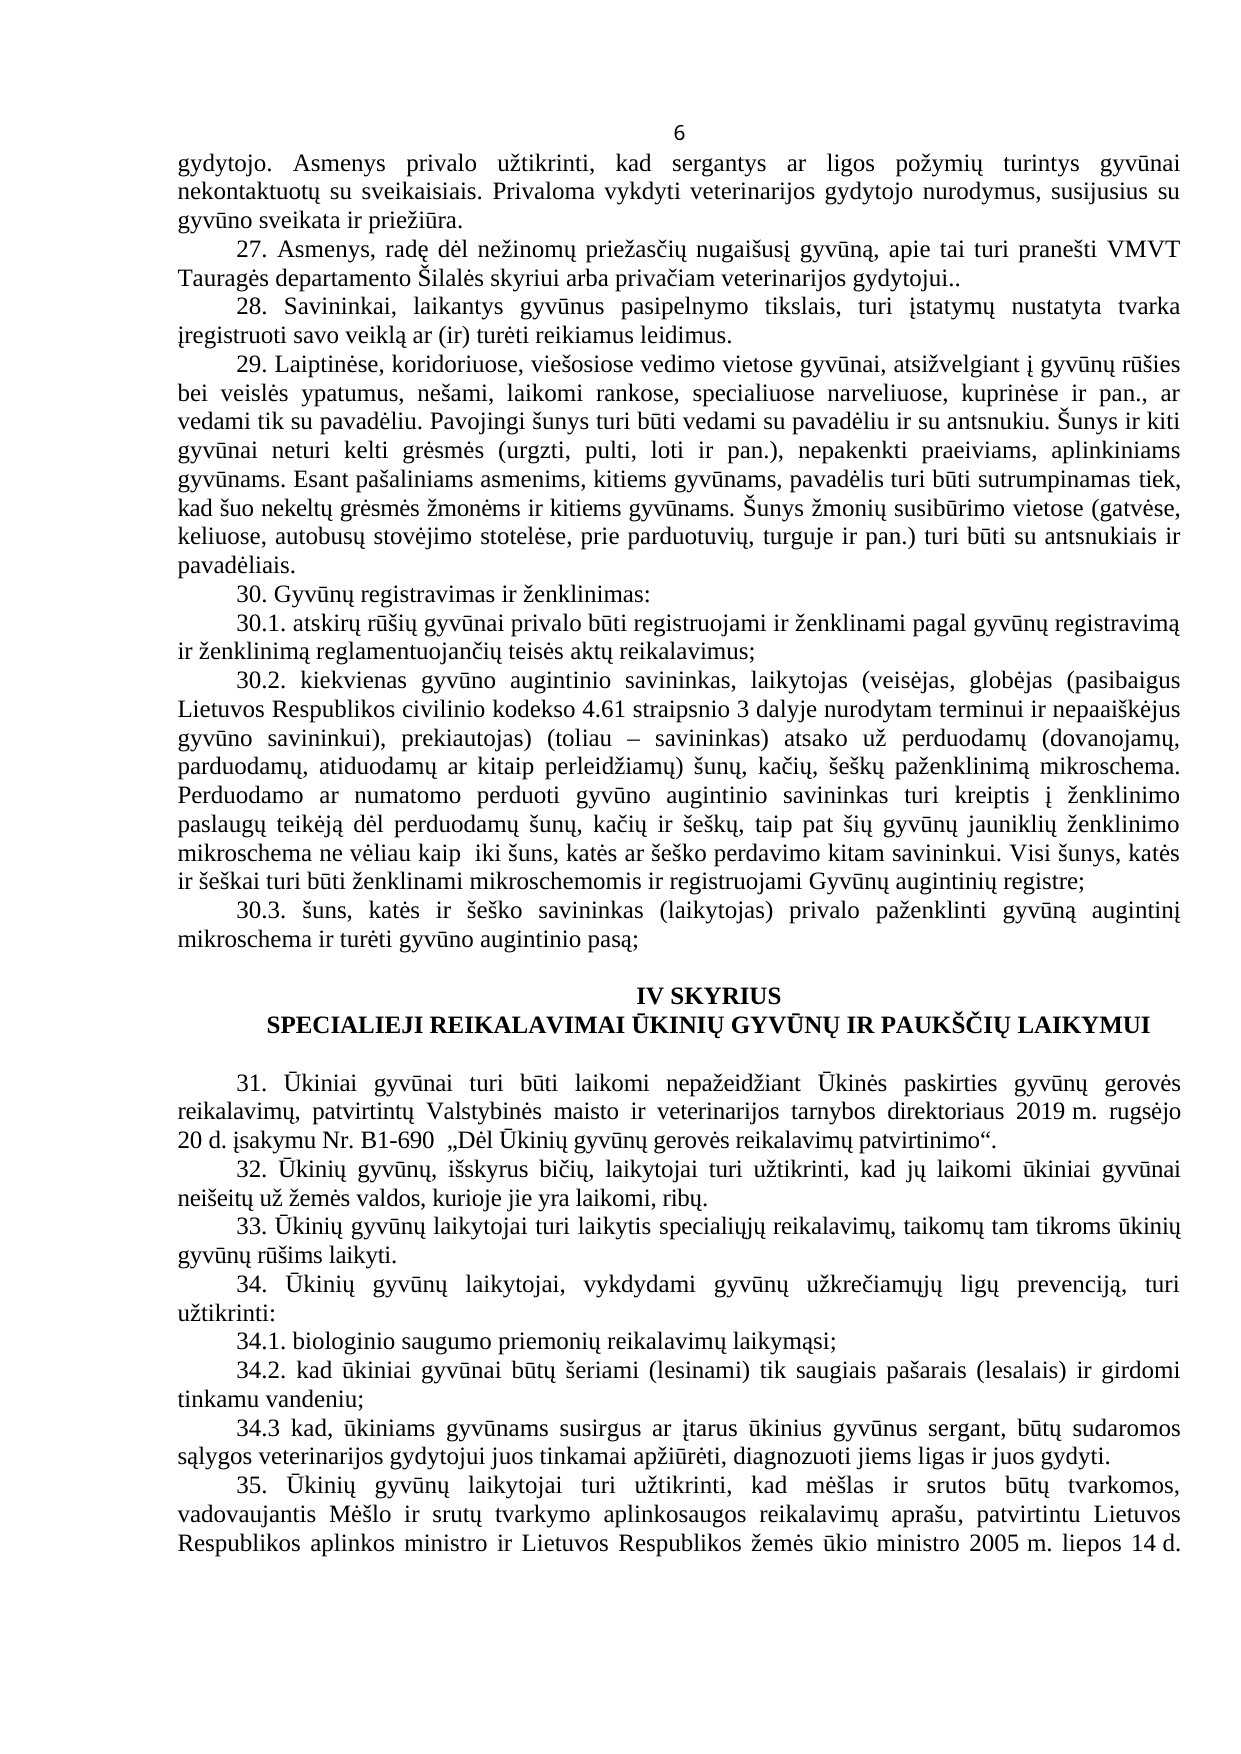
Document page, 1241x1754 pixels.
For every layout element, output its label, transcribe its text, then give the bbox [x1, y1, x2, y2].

text 30.3. šuns, katės ir šeško savininkas (laikytojas) privalo paženklinti gyvūną augintinį mikroschema ir turėti gyvūno augintinio pasą; [177, 895, 1181, 953]
text gydytojo. Asmenys privalo užtikrinti, kad sergantys ar ligos požymių turintys gyvūnai nekontaktuotų su sveikaisiais. Privaloma vykdyti veterinarijos gydytojo nurodymus, susijusius su gyvūno sveikata ir priežiūra. [177, 148, 1181, 234]
text 34.2. kad ūkiniai gyvūnai būtų šeriami (lesinami) tik saugiais pašarais (lesalais) ir girdomi tinkamu vandeniu; [177, 1355, 1181, 1413]
text SPECIALIEJI REIKALAVIMAI ŪKINIŲ GYVŪNŲ IR PAUKŠČIŲ LAIKYMUI [177, 1010, 1181, 1039]
text 34. Ūkinių gyvūnų laikytojai, vykdydami gyvūnų užkrečiamųjų ligų prevenciją, turi užtikrinti: [177, 1269, 1181, 1326]
text 31. Ūkiniai gyvūnai turi būti laikomi nepažeidžiant Ūkinės paskirties gyvūnų gerovės reikalavimų, patvirtintų Valstybinės maisto ir veterinarijos tarnybos direktoriaus 2019 m. rugsėjo 20 d. įsakymu Nr. B1-690 „Dėl Ūkinių gyvūnų gerovės reikalavimų patvirtinimo“. [177, 1068, 1181, 1154]
text 27. Asmenys, radę dėl nežinomų priežasčių nugaišusį gyvūną, apie tai turi pranešti VMVT Tauragės departamento Šilalės skyriui arba privačiam veterinarijos gydytojui.. [177, 234, 1181, 291]
text 30. Gyvūnų registravimas ir ženklinimas: [177, 579, 1181, 608]
text 33. Ūkinių gyvūnų laikytojai turi laikytis specialiųjų reikalavimų, taikomų tam tikroms ūkinių gyvūnų rūšims laikyti. [177, 1211, 1181, 1269]
text 28. Savininkai, laikantys gyvūnus pasipelnymo tikslais, turi įstatymų nustatyta tvarka įregistruoti savo veiklą ar (ir) turėti reikiamus leidimus. [177, 291, 1181, 349]
text 29. Laiptinėse, koridoriuose, viešosiose vedimo vietose gyvūnai, atsižvelgiant į gyvūnų rūšies bei veislės ypatumus, nešami, laikomi rankose, specialiuose narveliuose, kuprinėse ir pan., ar vedami tik su pavadėliu. Pavojingi šunys turi būti vedami su pavadėliu ir su antsnukiu. Šunys ir kiti gyvūnai neturi kelti grėsmės (urgzti, pulti, loti ir pan.), nepakenkti praeiviams, aplinkiniams gyvūnams. Esant pašaliniams asmenims, kitiems gyvūnams, pavadėlis turi būti sutrumpinamas tiek, kad šuo nekeltų grėsmės žmonėms ir kitiems gyvūnams. Šunys žmonių susibūrimo vietose (gatvėse, keliuose, autobusų stovėjimo stotelėse, prie parduotuvių, turguje ir pan.) turi būti su antsnukiais ir pavadėliais. [177, 349, 1181, 579]
text 34.3 kad, ūkiniams gyvūnams susirgus ar įtarus ūkinius gyvūnus sergant, būtų sudaromos sąlygos veterinarijos gydytojui juos tinkamai apžiūrėti, diagnozuoti jiems ligas ir juos gydyti. [177, 1413, 1181, 1470]
text 32. Ūkinių gyvūnų, išskyrus bičių, laikytojai turi užtikrinti, kad jų laikomi ūkiniai gyvūnai neišeitų už žemės valdos, kurioje jie yra laikomi, ribų. [177, 1154, 1181, 1211]
text 35. Ūkinių gyvūnų laikytojai turi užtikrinti, kad mėšlas ir srutos būtų tvarkomos, vadovaujantis Mėšlo ir srutų tvarkymo aplinkosaugos reikalavimų aprašu, patvirtintu Lietuvos Respublikos aplinkos ministro ir Lietuvos Respublikos žemės ūkio ministro 2005 m. liepos 14 d. [177, 1470, 1181, 1556]
text 30.1. atskirų rūšių gyvūnai privalo būti registruojami ir ženklinami pagal gyvūnų registravimą ir ženklinimą reglamentuojančių teisės aktų reikalavimus; [177, 608, 1181, 665]
text 34.1. biologinio saugumo priemonių reikalavimų laikymąsi; [177, 1326, 1181, 1355]
text 30.2. kiekvienas gyvūno augintinio savininkas, laikytojas (veisėjas, globėjas (pasibaigus Lietuvos Respublikos civilinio kodekso 4.61 straipsnio 3 dalyje nurodytam terminui ir nepaaiškėjus gyvūno savininkui), prekiautojas) (toliau – savininkas) atsako už perduodamų (dovanojamų, parduodamų, atiduodamų ar kitaip perleidžiamų) šunų, kačių, šeškų paženklinimą mikroschema. Perduodamo ar numatomo perduoti gyvūno augintinio savininkas turi kreiptis į ženklinimo paslaugų teikėją dėl perduodamų šunų, kačių ir šeškų, taip pat šių gyvūnų jauniklių ženklinimo mikroschema ne vėliau kaip iki šuns, katės ar šeško perdavimo kitam savininkui. Visi šunys, katės ir šeškai turi būti ženklinami mikroschemomis ir registruojami Gyvūnų augintinių registre; [177, 665, 1181, 895]
text IV SKYRIUS [177, 981, 1181, 1010]
